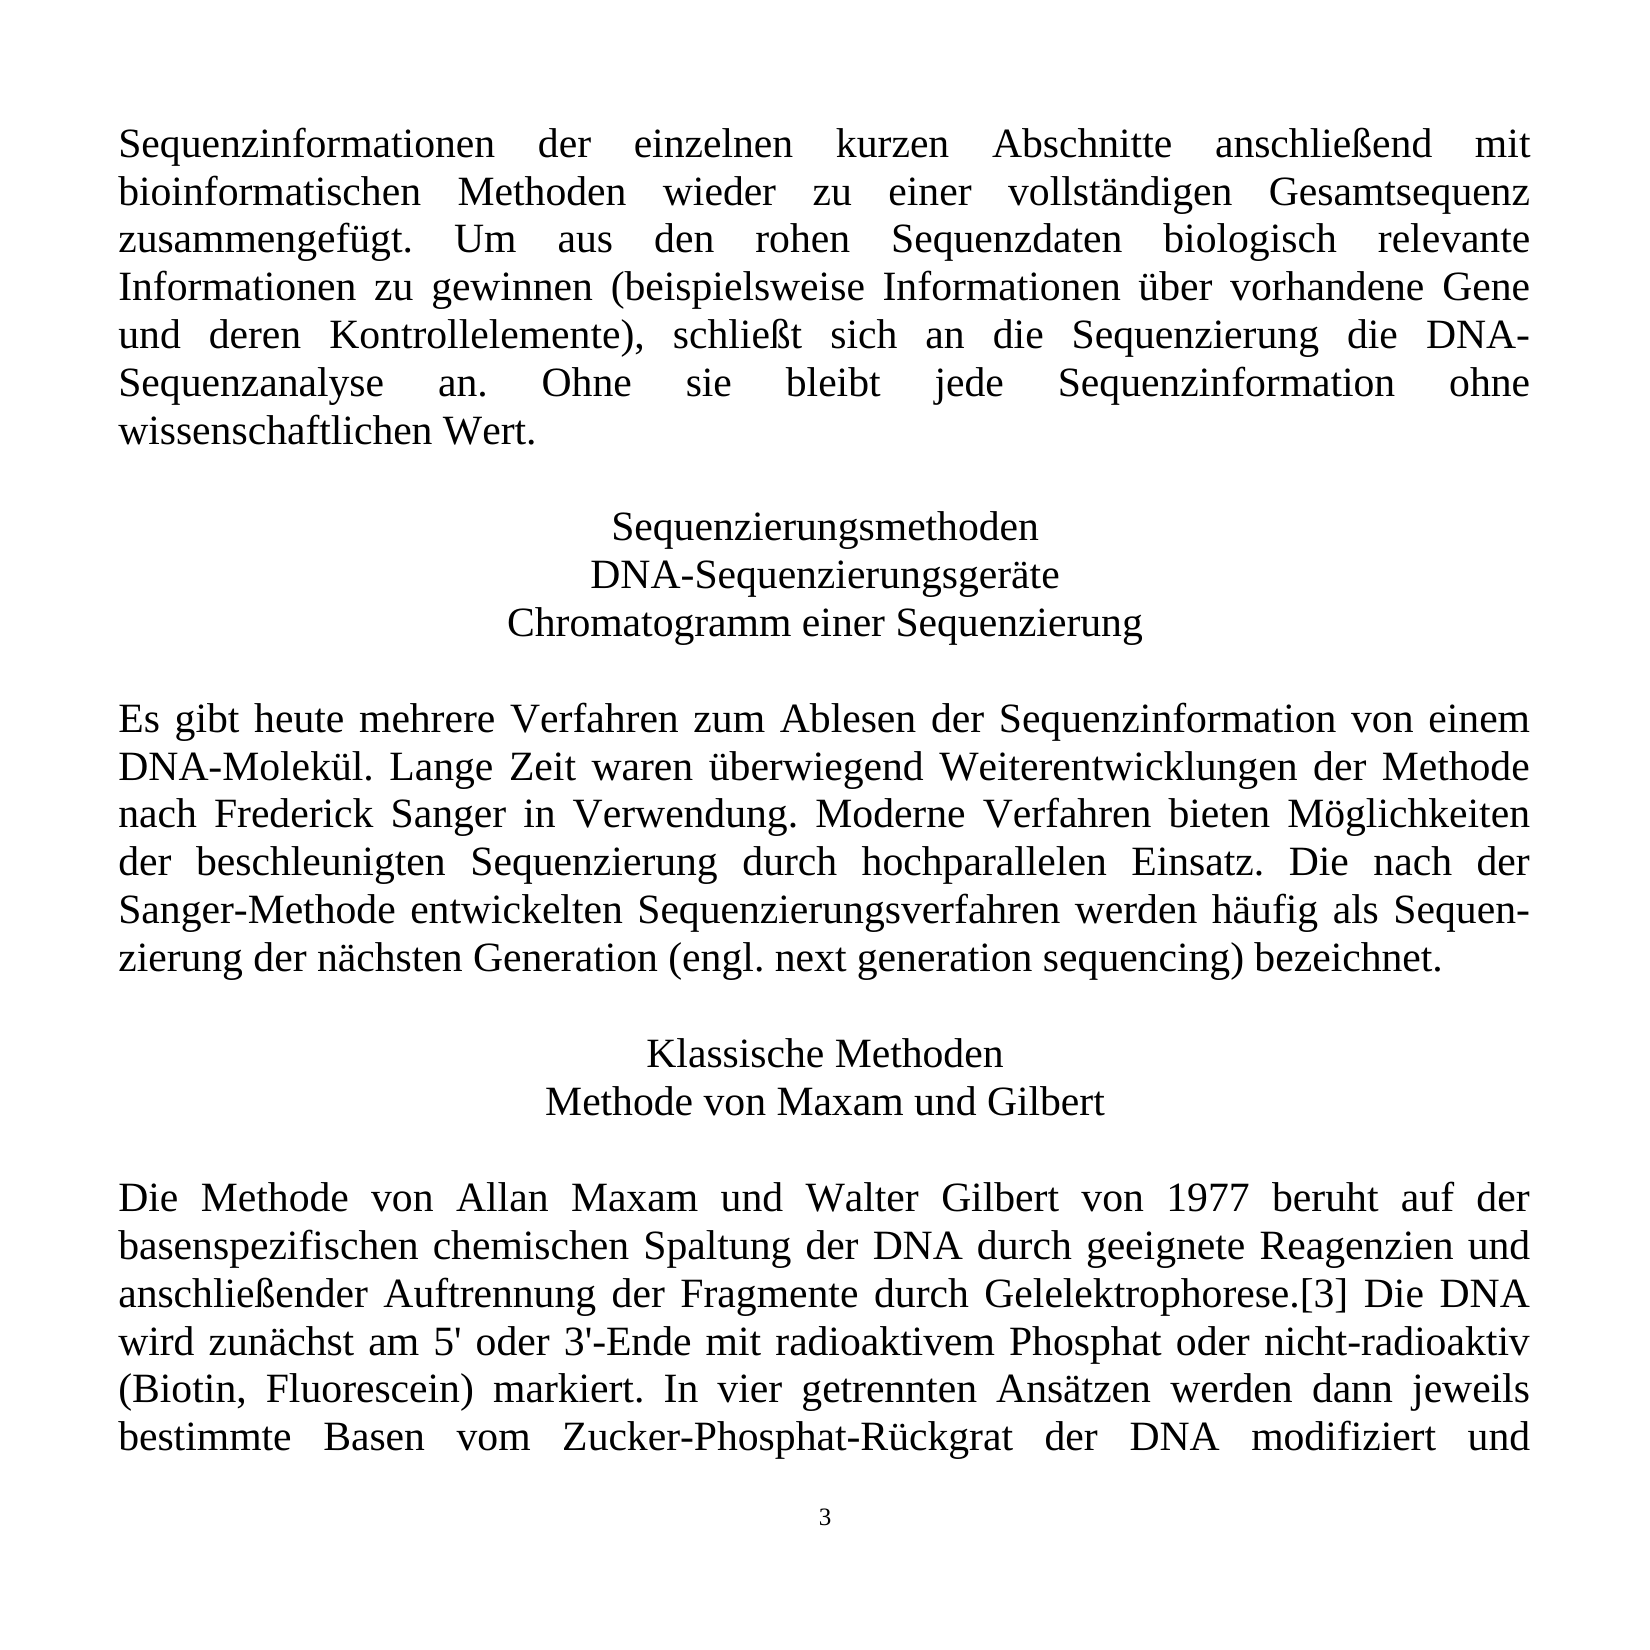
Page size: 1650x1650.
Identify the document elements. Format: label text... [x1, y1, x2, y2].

text DNA-Sequenzierungsgeräte [118, 549, 1532, 597]
text Methode von Maxam und Gilbert [118, 1076, 1532, 1124]
text Klassische Methoden [118, 1028, 1532, 1076]
text Es gibt heute mehrere Verfahren zum Ablesen der Sequenzinformation von einem DNA-Molekül. Lange Zeit waren überwiegend Weiterentwicklungen der Methode nach Frederick Sanger in Verwendung. Moderne Verfahren bieten Möglichkeiten der beschleunigten Sequenzierung durch hochparallelen Einsatz. Die nach der Sanger-Methode entwickelten Sequenzierungsverfahren werden häufig als Sequen-zierung der nächsten Generation (engl. next generation sequencing) bezeichnet. [118, 693, 1532, 981]
text Sequenzinformationen der einzelnen kurzen Abschnitte anschließend mit bioinformatischen Methoden wieder zu einer vollständigen Gesamtsequenz zusammengefügt. Um aus den rohen Sequenzdaten biologisch relevante Informationen zu gewinnen (beispielsweise Informationen über vorhandene Gene und deren Kontrollelemente), schließt sich an die Sequenzierung die DNA-Sequenzanalyse an. Ohne sie bleibt jede Sequenzinformation ohne wissenschaftlichen Wert. [118, 118, 1532, 453]
text Sequenzierungsmethoden [118, 501, 1532, 549]
text Die Methode von Allan Maxam und Walter Gilbert von 1977 beruht auf der basenspezifischen chemischen Spaltung der DNA durch geeignete Reagenzien und anschließender Auftrennung der Fragmente durch Gelelektrophorese.[3] Die DNA wird zunächst am 5' oder 3'-Ende mit radioaktivem Phosphat oder nicht-radioaktiv (Biotin, Fluorescein) markiert. In vier getrennten Ansätzen werden dann jeweils bestimmte Basen vom Zucker-Phosphat-Rückgrat der DNA modifiziert und [118, 1172, 1532, 1460]
text Chromatogramm einer Sequenzierung [118, 597, 1532, 645]
